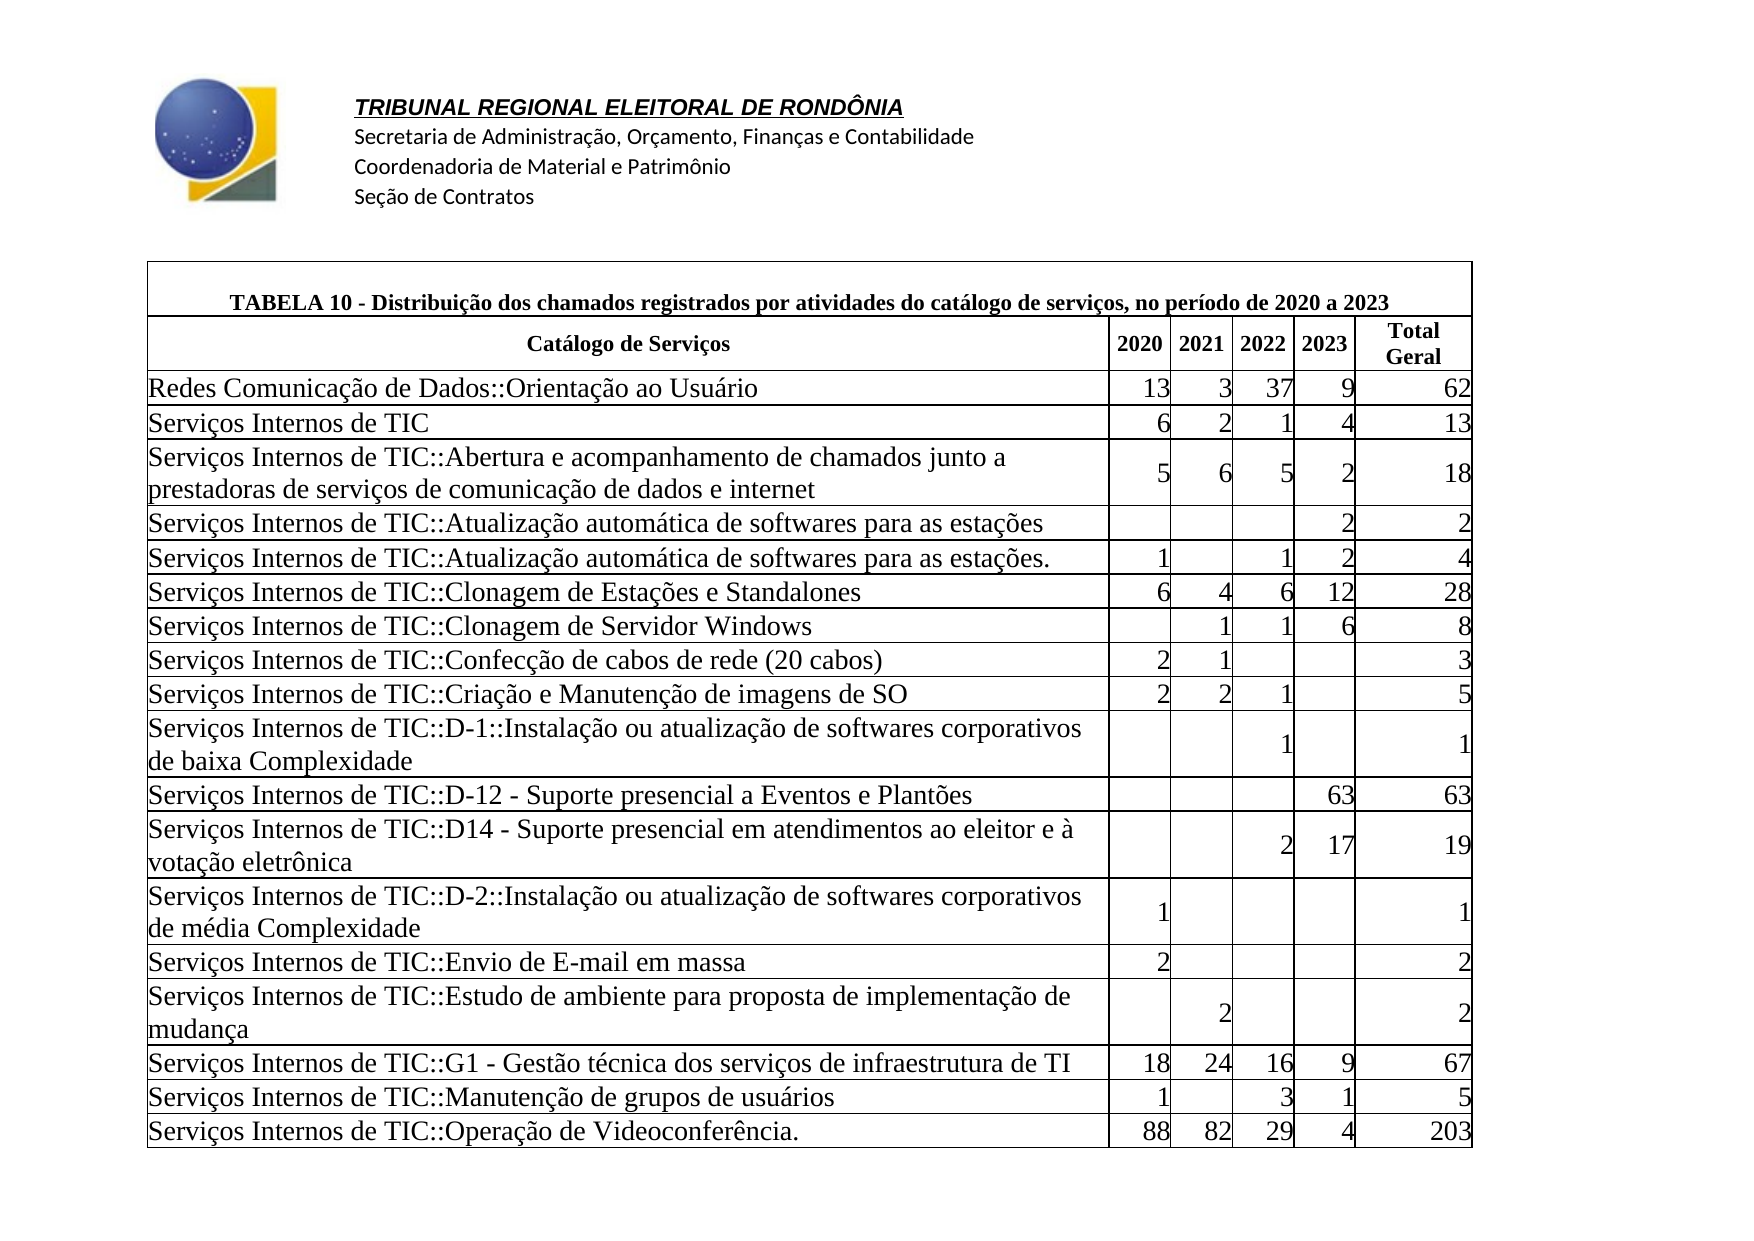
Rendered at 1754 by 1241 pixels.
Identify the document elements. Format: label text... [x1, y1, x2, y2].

table_cell 1 [1233, 677, 1293, 710]
table_cell 5 [1356, 677, 1471, 710]
table_cell 2 [1295, 440, 1354, 505]
table_cell 17 [1295, 812, 1354, 877]
table_cell 1 [1295, 1080, 1354, 1113]
table_cell [1295, 879, 1354, 943]
table_cell Catálogo de Serviços [148, 317, 1108, 370]
table_cell [1171, 945, 1232, 978]
table_cell 2 [1171, 677, 1232, 710]
table_cell [1295, 711, 1354, 776]
table_cell 62 [1356, 371, 1471, 404]
table_cell 1 [1110, 541, 1170, 573]
table_cell 2 [1233, 812, 1293, 877]
table_cell 1 [1356, 711, 1471, 776]
table_cell 18 [1356, 440, 1471, 505]
table_header TABELA 10 - Distribuição dos chamados registrados por atividades do catálogo de serviços, no período de 2020 a 2023 [148, 262, 1471, 315]
table_cell 2 [1171, 979, 1232, 1044]
table_cell [1110, 812, 1170, 877]
table_cell [1233, 945, 1293, 978]
table_cell 6 [1110, 575, 1170, 607]
table_cell Serviços Internos de TIC::D-2::Instalação ou atualização de softwares corporativos de média Complexidade [148, 879, 1108, 943]
table_cell 18 [1110, 1046, 1170, 1078]
table_cell [1110, 506, 1170, 539]
table_cell 1 [1171, 643, 1232, 676]
table_cell [1110, 979, 1170, 1044]
table_cell Serviços Internos de TIC::Criação e Manutenção de imagens de SO [148, 677, 1108, 710]
table_cell [1171, 812, 1232, 877]
table_cell Serviços Internos de TIC::Atualização automática de softwares para as estações [148, 506, 1108, 539]
table_cell [1110, 711, 1170, 776]
table_cell 1 [1233, 406, 1293, 438]
table_cell 6 [1171, 440, 1232, 505]
table_cell 2020 [1110, 317, 1170, 370]
table_cell 2 [1171, 406, 1232, 438]
table_cell 24 [1171, 1046, 1232, 1078]
table_cell 82 [1171, 1114, 1232, 1147]
table_cell [1295, 677, 1354, 710]
table_cell [1171, 506, 1232, 539]
table_cell 6 [1233, 575, 1293, 607]
table_cell [1171, 778, 1232, 810]
table_cell 67 [1356, 1046, 1471, 1078]
table_cell Serviços Internos de TIC::Estudo de ambiente para proposta de implementação de mudança [148, 979, 1108, 1044]
table_cell 6 [1110, 406, 1170, 438]
table_cell Serviços Internos de TIC::Confecção de cabos de rede (20 cabos) [148, 643, 1108, 676]
table_cell 9 [1295, 371, 1354, 404]
table_cell 2021 [1171, 317, 1232, 370]
table_cell Serviços Internos de TIC [148, 406, 1108, 438]
table_cell [1295, 979, 1354, 1044]
table_cell Redes Comunicação de Dados::Orientação ao Usuário [148, 371, 1108, 404]
table_cell 2 [1110, 643, 1170, 676]
table_cell 29 [1233, 1114, 1293, 1147]
table_cell 4 [1295, 1114, 1354, 1147]
table_cell [1110, 609, 1170, 641]
table_cell 9 [1295, 1046, 1354, 1078]
table_cell 12 [1295, 575, 1354, 607]
table_cell Serviços Internos de TIC::G1 - Gestão técnica dos serviços de infraestrutura de TI [148, 1046, 1108, 1078]
table_cell 1 [1110, 879, 1170, 943]
table_cell 37 [1233, 371, 1293, 404]
table_cell 2023 [1295, 317, 1354, 370]
table_cell 4 [1171, 575, 1232, 607]
table_cell 5 [1110, 440, 1170, 505]
table_cell 88 [1110, 1114, 1170, 1147]
table_cell Serviços Internos de TIC::Clonagem de Servidor Windows [148, 609, 1108, 641]
table_cell Serviços Internos de TIC::D14 - Suporte presencial em atendimentos ao eleitor e à votação eletrônica [148, 812, 1108, 877]
table_cell [1171, 541, 1232, 573]
table_cell 28 [1356, 575, 1471, 607]
table_cell 2 [1110, 677, 1170, 710]
table_cell 1 [1356, 879, 1471, 943]
table_cell 2 [1356, 506, 1471, 539]
table_cell 3 [1233, 1080, 1293, 1113]
table_cell Serviços Internos de TIC::D‐12 - Suporte presencial a Eventos e Plantões [148, 778, 1108, 810]
table_cell 2 [1295, 541, 1354, 573]
table_cell 2 [1295, 506, 1354, 539]
table_cell 63 [1356, 778, 1471, 810]
table_cell 2 [1356, 945, 1471, 978]
table_cell 19 [1356, 812, 1471, 877]
table_cell Total Geral [1356, 317, 1471, 370]
table_cell 2 [1356, 979, 1471, 1044]
table_cell 5 [1233, 440, 1293, 505]
table_cell Serviços Internos de TIC::Abertura e acompanhamento de chamados junto a prestadoras de serviços de comunicação de dados e internet [148, 440, 1108, 505]
table_cell [1171, 1080, 1232, 1113]
table_cell 2 [1110, 945, 1170, 978]
table_cell 5 [1356, 1080, 1471, 1113]
table_cell 2022 [1233, 317, 1293, 370]
table_cell 1 [1233, 711, 1293, 776]
table_cell 1 [1233, 541, 1293, 573]
table_cell [1233, 643, 1293, 676]
table_cell 3 [1356, 643, 1471, 676]
table_cell [1171, 711, 1232, 776]
table_cell [1171, 879, 1232, 943]
table_cell [1233, 506, 1293, 539]
table_cell Serviços Internos de TIC::Atualização automática de softwares para as estações. [148, 541, 1108, 573]
table_cell 6 [1295, 609, 1354, 641]
table_cell [1110, 778, 1170, 810]
table_cell [1233, 979, 1293, 1044]
table_cell [1233, 879, 1293, 943]
table_cell 8 [1356, 609, 1471, 641]
table_cell [1295, 945, 1354, 978]
table_cell 4 [1295, 406, 1354, 438]
table_cell 16 [1233, 1046, 1293, 1078]
table_cell 63 [1295, 778, 1354, 810]
table_cell 3 [1171, 371, 1232, 404]
table_cell 1 [1171, 609, 1232, 641]
table_cell 1 [1233, 609, 1293, 641]
table_cell 13 [1356, 406, 1471, 438]
table_cell [1233, 778, 1293, 810]
table_cell 4 [1356, 541, 1471, 573]
table_cell Serviços Internos de TIC::Envio de E-mail em massa [148, 945, 1108, 978]
table_cell 1 [1110, 1080, 1170, 1113]
table_cell 13 [1110, 371, 1170, 404]
table_cell [1295, 643, 1354, 676]
table_cell Serviços Internos de TIC::D-1::Instalação ou atualização de softwares corporativos de baixa Complexidade [148, 711, 1108, 776]
table_cell Serviços Internos de TIC::Operação de Videoconferência. [148, 1114, 1108, 1147]
table_cell Serviços Internos de TIC::Clonagem de Estações e Standalones [148, 575, 1108, 607]
table_cell Serviços Internos de TIC::Manutenção de grupos de usuários [148, 1080, 1108, 1113]
table_cell 203 [1356, 1114, 1471, 1147]
